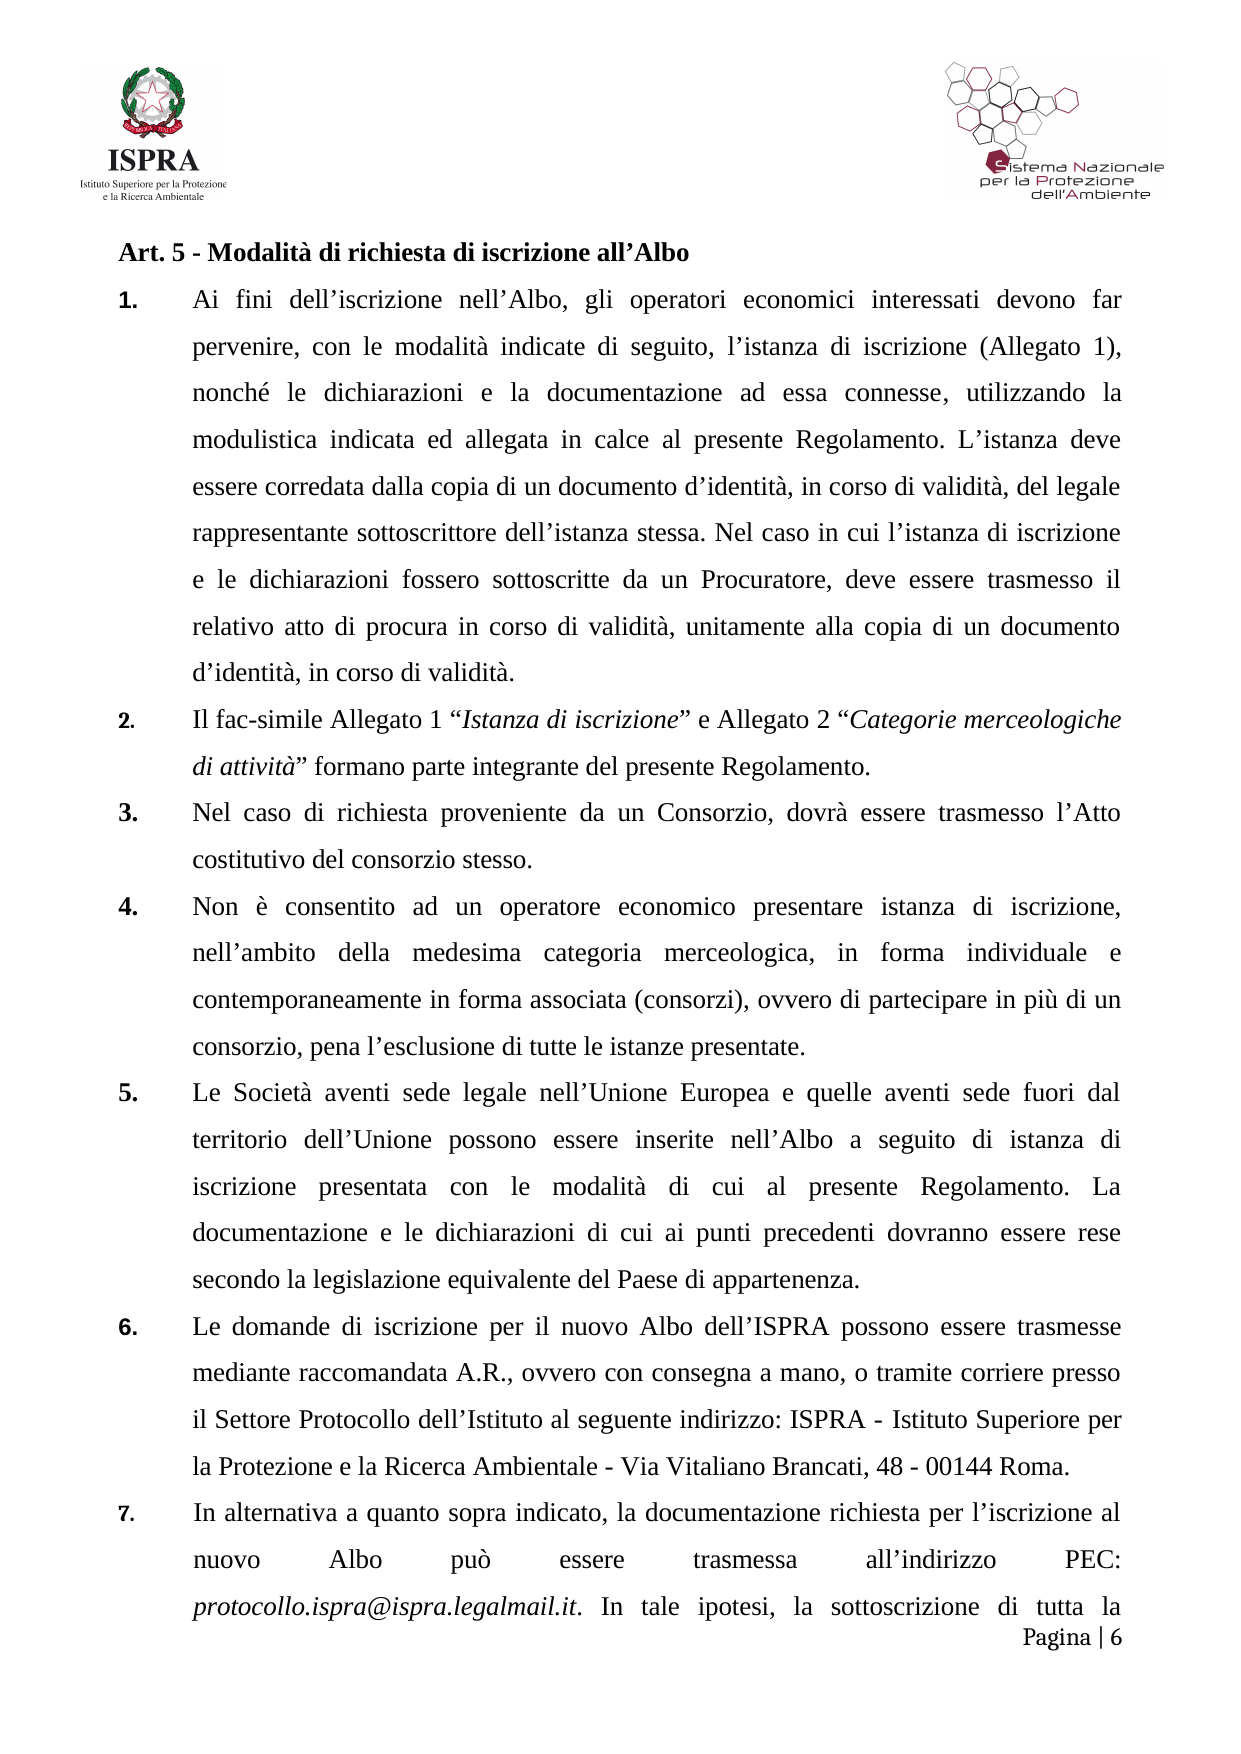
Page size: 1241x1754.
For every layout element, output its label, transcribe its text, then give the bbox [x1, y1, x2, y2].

list Le domande di iscrizione per il nuovo Albo dell’ISPRA possono essere trasmesse mediante raccomandata A.R., ovvero con consegna a mano, o tramite corriere presso il Settore Protocollo dell’Istituto al seguente indirizzo: ISPRA - Istituto Superiore per la Protezione e la Ricerca Ambientale - Via Vitaliano Brancati, 48 - 00144 Roma. [118, 1309, 1122, 1481]
list Nel caso di richiesta proveniente da un Consorzio, dovrà essere trasmesso l’Atto costitutivo del consorzio stesso. [118, 796, 1122, 874]
list In alternativa a quanto sopra indicato, la documentazione richiesta per l’iscrizione al nuovo Albo può essere trasmessa all’indirizzo PEC: protocollo.ispra@ispra.legalmail.it. In tale ipotesi, la sottoscrizione di tutta la [118, 1496, 1122, 1621]
list Il fac-simile Allegato 1 “Istanza di iscrizione” e Allegato 2 “Categorie merceologiche di attività” formano parte integrante del presente Regolamento. [118, 703, 1122, 781]
list Ai fini dell’iscrizione nell’Albo, gli operatori economici interessati devono far pervenire, con le modalità indicate di seguito, l’istanza di iscrizione (Allegato 1), nonché le dichiarazioni e la documentazione ad essa connesse, utilizzando la modulistica indicata ed allegata in calce al presente Regolamento. L’istanza deve essere corredata dalla copia di un documento d’identità, in corso di validità, del legale rappresentante sottoscrittore dell’istanza stessa. Nel caso in cui l’istanza di iscrizione e le dichiarazioni fossero sottoscritte da un Procuratore, deve essere trasmesso il relativo atto di procura in corso di validità, unitamente alla copia di un documento d’identità, in corso di validità. [118, 283, 1122, 687]
picture [943, 60, 1164, 199]
picture [80, 67, 227, 200]
list Non è consentito ad un operatore economico presentare istanza di iscrizione, nell’ambito della medesima categoria merceologica, in forma individuale e contemporaneamente in forma associata (consorzi), ovvero di partecipare in più di un consorzio, pena l’esclusione di tutte le istanze presentate. [118, 889, 1122, 1061]
text Art. 5 - Modalità di richiesta di iscrizione all’Albo [118, 236, 1122, 267]
list Le Società aventi sede legale nell’Unione Europea e quelle aventi sede fuori dal territorio dell’Unione possono essere inserite nell’Albo a seguito di istanza di iscrizione presentata con le modalità di cui al presente Regolamento. La documentazione e le dichiarazioni di cui ai punti precedenti dovranno essere rese secondo la legislazione equivalente del Paese di appartenenza. [118, 1076, 1122, 1294]
